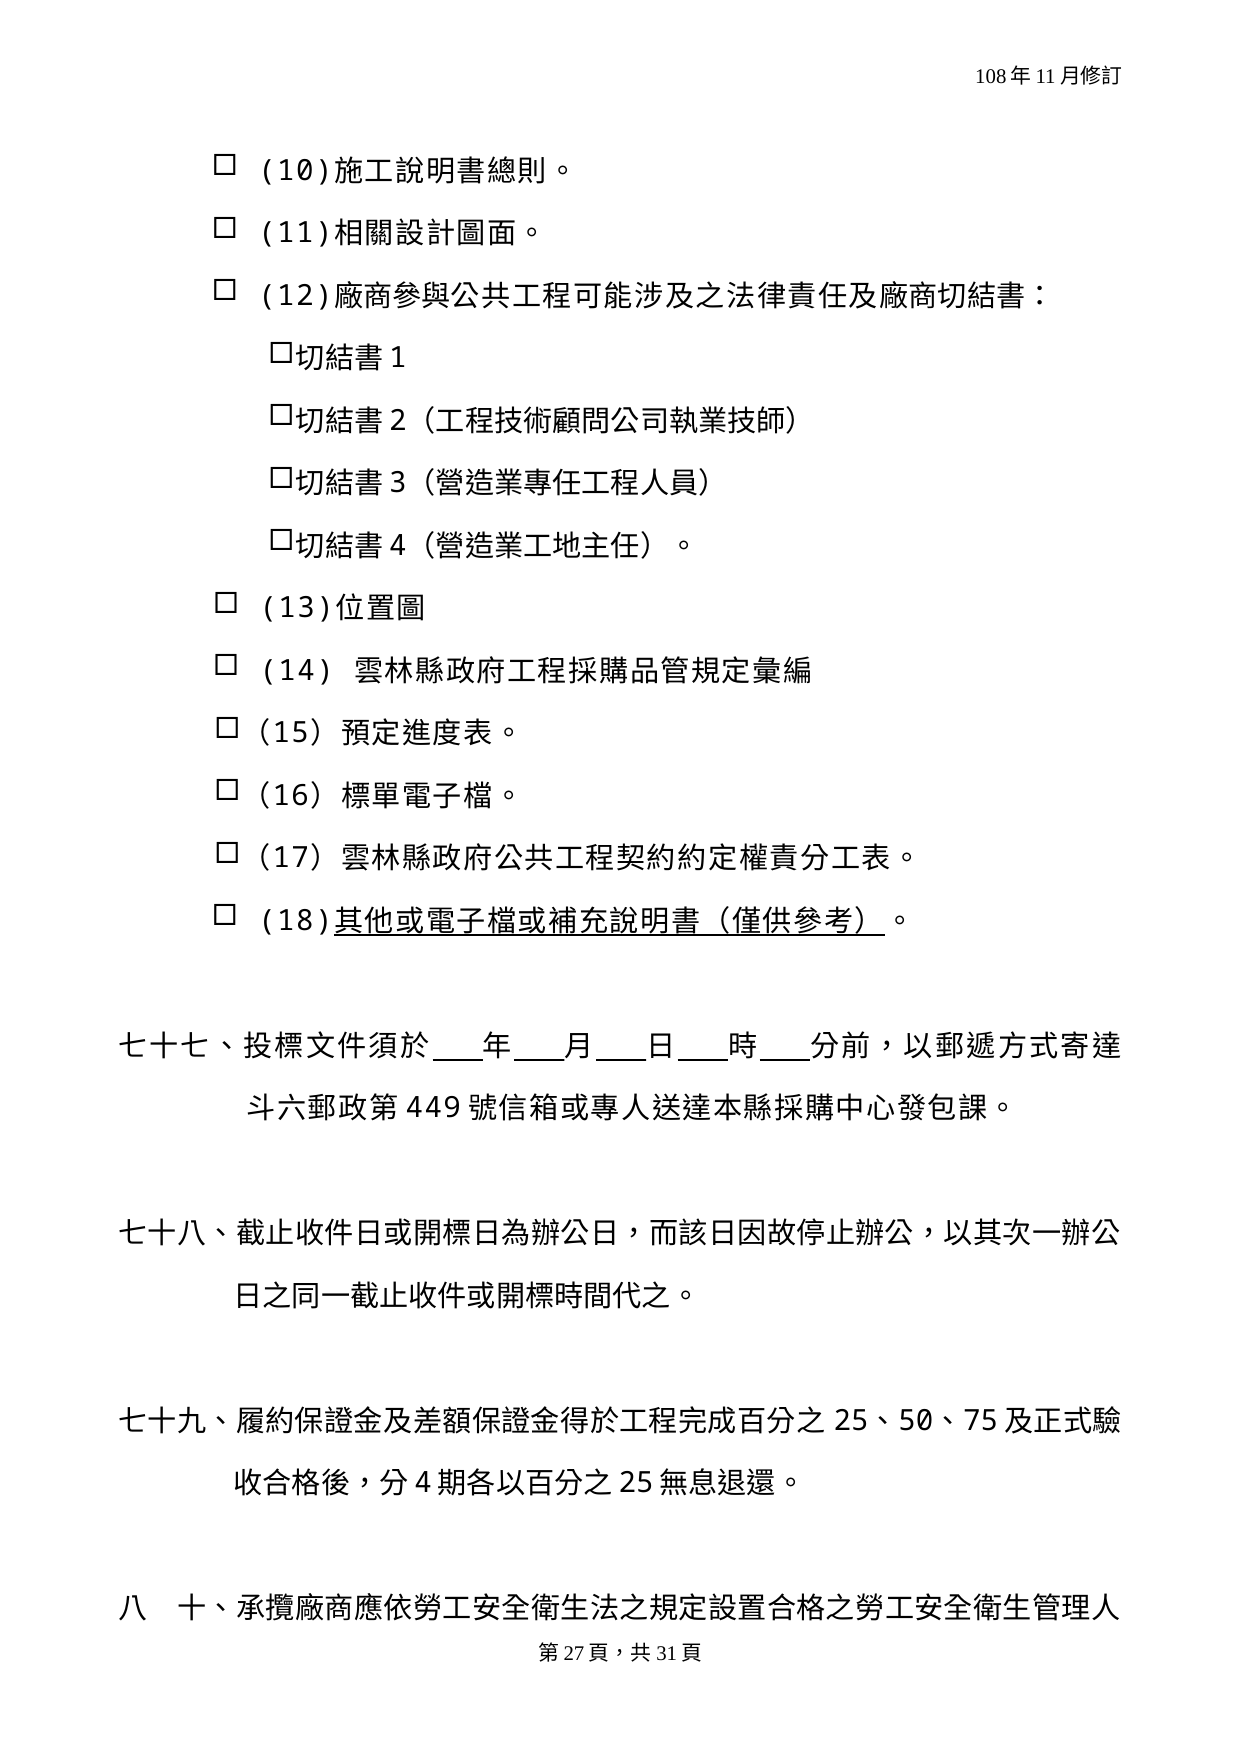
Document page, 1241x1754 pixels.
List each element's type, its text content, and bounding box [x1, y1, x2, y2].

text 切結書2（工程技術顧問公司執業技師） [268, 377, 1122, 439]
text ¨（17）雲林縣政府公共工程契約約定權責分工表。 [214, 814, 1122, 877]
text ¨（16）標單電子檔。 [214, 752, 1122, 814]
text 切結書4（營造業工地主任）。 [268, 502, 1122, 564]
text ¨（15）預定進度表。 [214, 689, 1122, 752]
text ¨ (18)其他或電子檔或補充說明書（僅供參考）。 [212, 877, 1122, 939]
text 七十八、截止收件日或開標日為辦公日，而該日因故停止辦公，以其次一辦公日之同一截止收件或開標時間代之。 [118, 1189, 1122, 1314]
text ¨ (13)位置圖 [213, 564, 1122, 627]
text 八 十、承攬廠商應依勞工安全衛生法之規定設置合格之勞工安全衛生管理人 [118, 1564, 1122, 1627]
text 切結書3（營造業專任工程人員） [268, 439, 1122, 502]
text ¨ (11)相關設計圖面。 [212, 189, 1122, 252]
text 七十七、投標文件須於 年 月 日 時 分前，以郵遞方式寄達斗六郵政第449號信箱或專人送達本縣採購中心發包課。 [118, 1002, 1122, 1127]
text ¨ (14) 雲林縣政府工程採購品管規定彙編 [213, 627, 1122, 689]
text 切結書1 [268, 314, 1122, 377]
text 七十九、履約保證金及差額保證金得於工程完成百分之25、50、75及正式驗收合格後，分4期各以百分之25無息退還。 [118, 1377, 1122, 1502]
text ¨ (10)施工說明書總則。 [212, 127, 1122, 189]
text ¨ (12)廠商參與公共工程可能涉及之法律責任及廠商切結書： [212, 252, 1122, 314]
